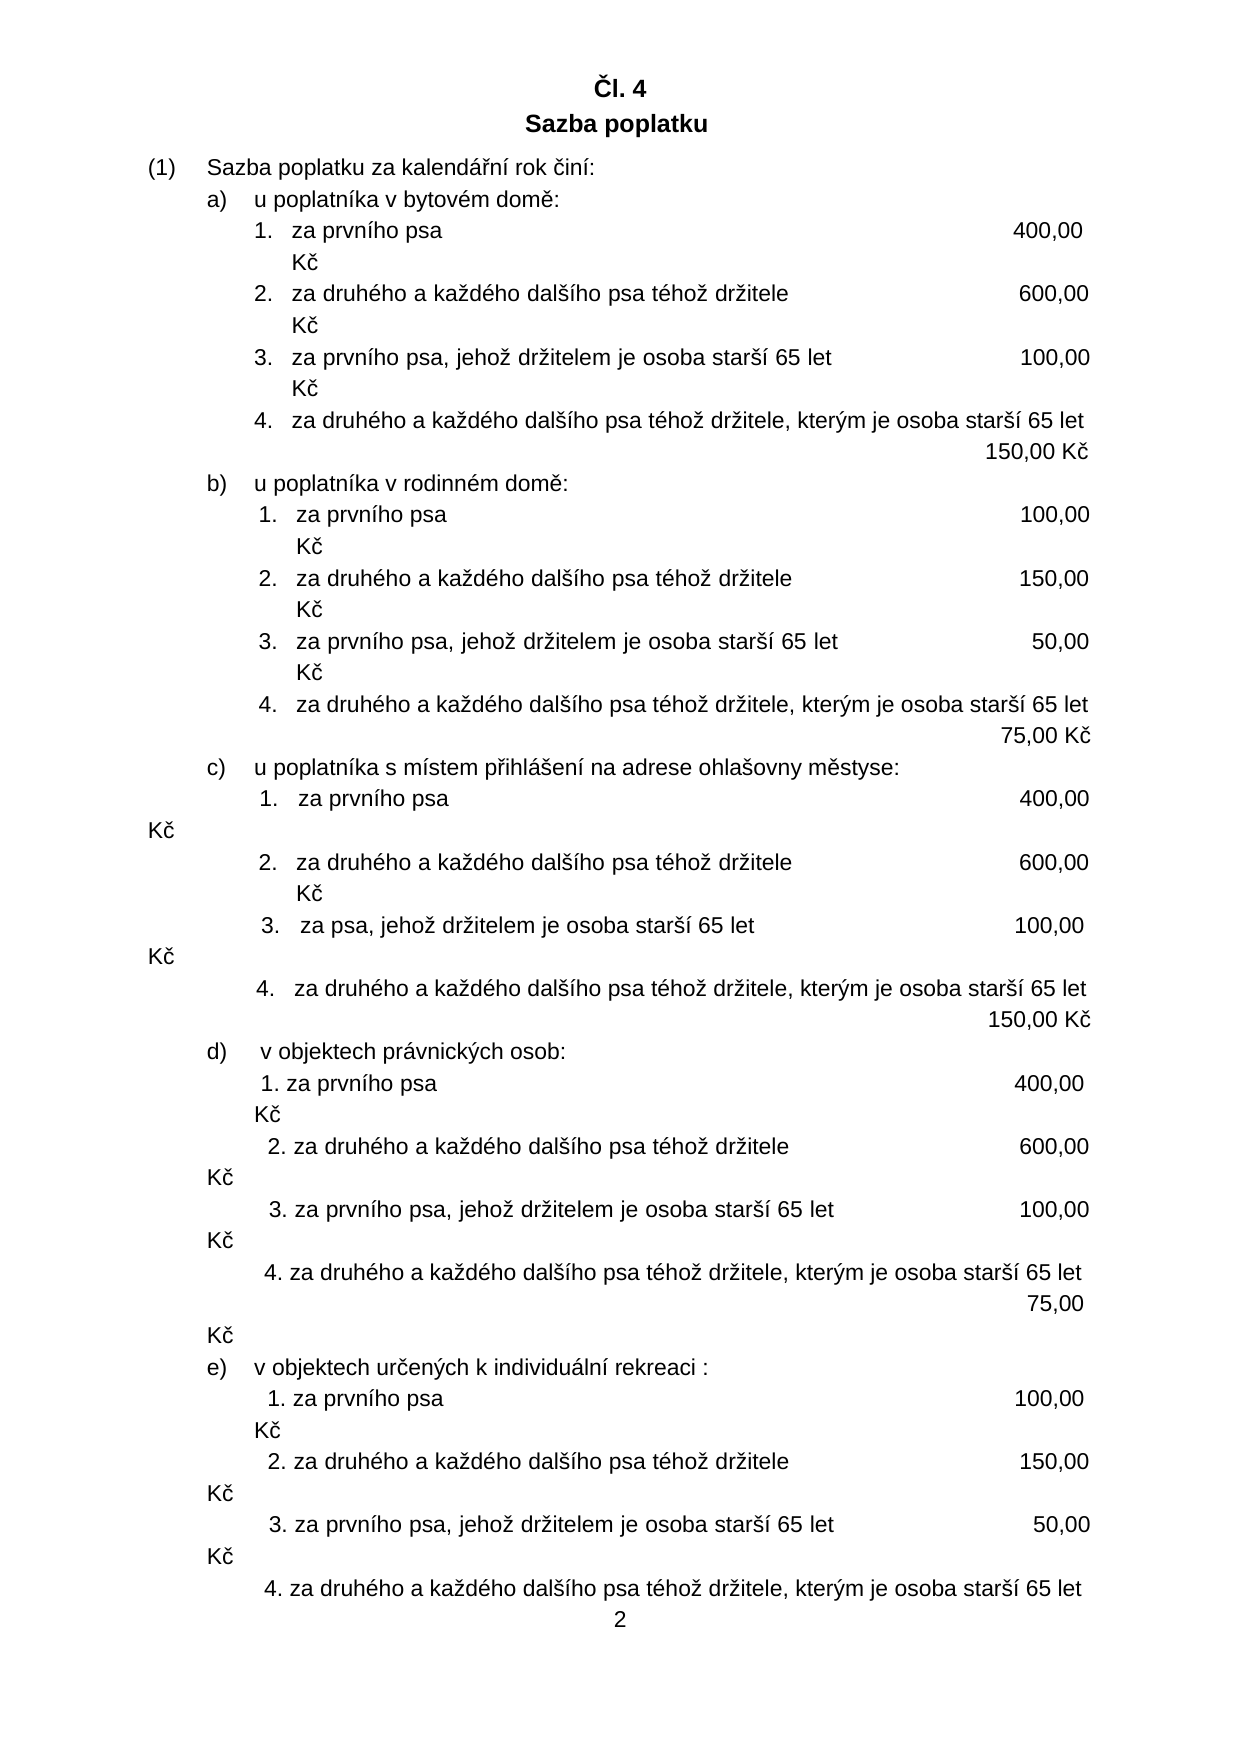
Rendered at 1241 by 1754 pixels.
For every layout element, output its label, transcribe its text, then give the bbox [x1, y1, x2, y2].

list v objektech určených k individuální rekreaci : [207, 1353, 1093, 1380]
list za druhého a každého dalšího psa téhož držitele, kterým je osoba starší 65 let [258, 691, 1093, 717]
list za druhého a každého dalšího psa téhož držitele 150,00 Kč [258, 564, 1093, 622]
text 75,00 Kč [207, 1290, 1093, 1348]
text 150,00 Kč [148, 1006, 1093, 1033]
list za prvního psa, jehož držitelem je osoba starší 65 let 50,00 Kč [258, 628, 1093, 686]
list za prvního psa, jehož držitelem je osoba starší 65 let 100,00 Kč [254, 343, 1093, 401]
list za prvního psa 100,00 Kč [258, 501, 1093, 559]
text 4. za druhého a každého dalšího psa téhož držitele, kterým je osoba starší 65 let [148, 975, 1093, 1001]
list u poplatníka v rodinném domě: [207, 470, 1093, 496]
text 1. za prvního psa 400,00 Kč [254, 1069, 1093, 1127]
text 3. za prvního psa, jehož držitelem je osoba starší 65 let 100,00 Kč [207, 1196, 1093, 1254]
list u poplatníka v bytovém domě: [207, 186, 1093, 212]
list u poplatníka s místem přihlášení na adrese ohlašovny městyse: [207, 754, 1093, 780]
text 4. za druhého a každého dalšího psa téhož držitele, kterým je osoba starší 65 let [207, 1574, 1093, 1601]
list za druhého a každého dalšího psa téhož držitele 600,00 Kč [258, 848, 1093, 906]
text 3. za prvního psa, jehož držitelem je osoba starší 65 let 50,00 Kč [207, 1511, 1093, 1569]
text Sazba poplatku [148, 109, 1093, 137]
text 1. za prvního psa 100,00 Kč [254, 1385, 1093, 1443]
list v objektech právnických osob: [207, 1038, 1093, 1064]
list Sazba poplatku za kalendářní rok činí: [148, 154, 1093, 181]
text 150,00 Kč [291, 438, 1093, 464]
text 1. za prvního psa 400,00 Kč [148, 785, 1093, 843]
text 2. za druhého a každého dalšího psa téhož držitele 600,00 Kč [207, 1133, 1093, 1191]
list za prvního psa 400,00 Kč [254, 217, 1093, 275]
text Čl. 4 [148, 74, 1093, 102]
list za druhého a každého dalšího psa téhož držitele, kterým je osoba starší 65 let [254, 407, 1093, 433]
text 2. za druhého a každého dalšího psa téhož držitele 150,00 Kč [207, 1448, 1093, 1506]
list za druhého a každého dalšího psa téhož držitele 600,00 Kč [254, 280, 1093, 338]
text 3. za psa, jehož držitelem je osoba starší 65 let 100,00 Kč [148, 912, 1093, 969]
text 4. za druhého a každého dalšího psa téhož držitele, kterým je osoba starší 65 let [207, 1259, 1093, 1285]
text 75,00 Kč [148, 722, 1093, 749]
